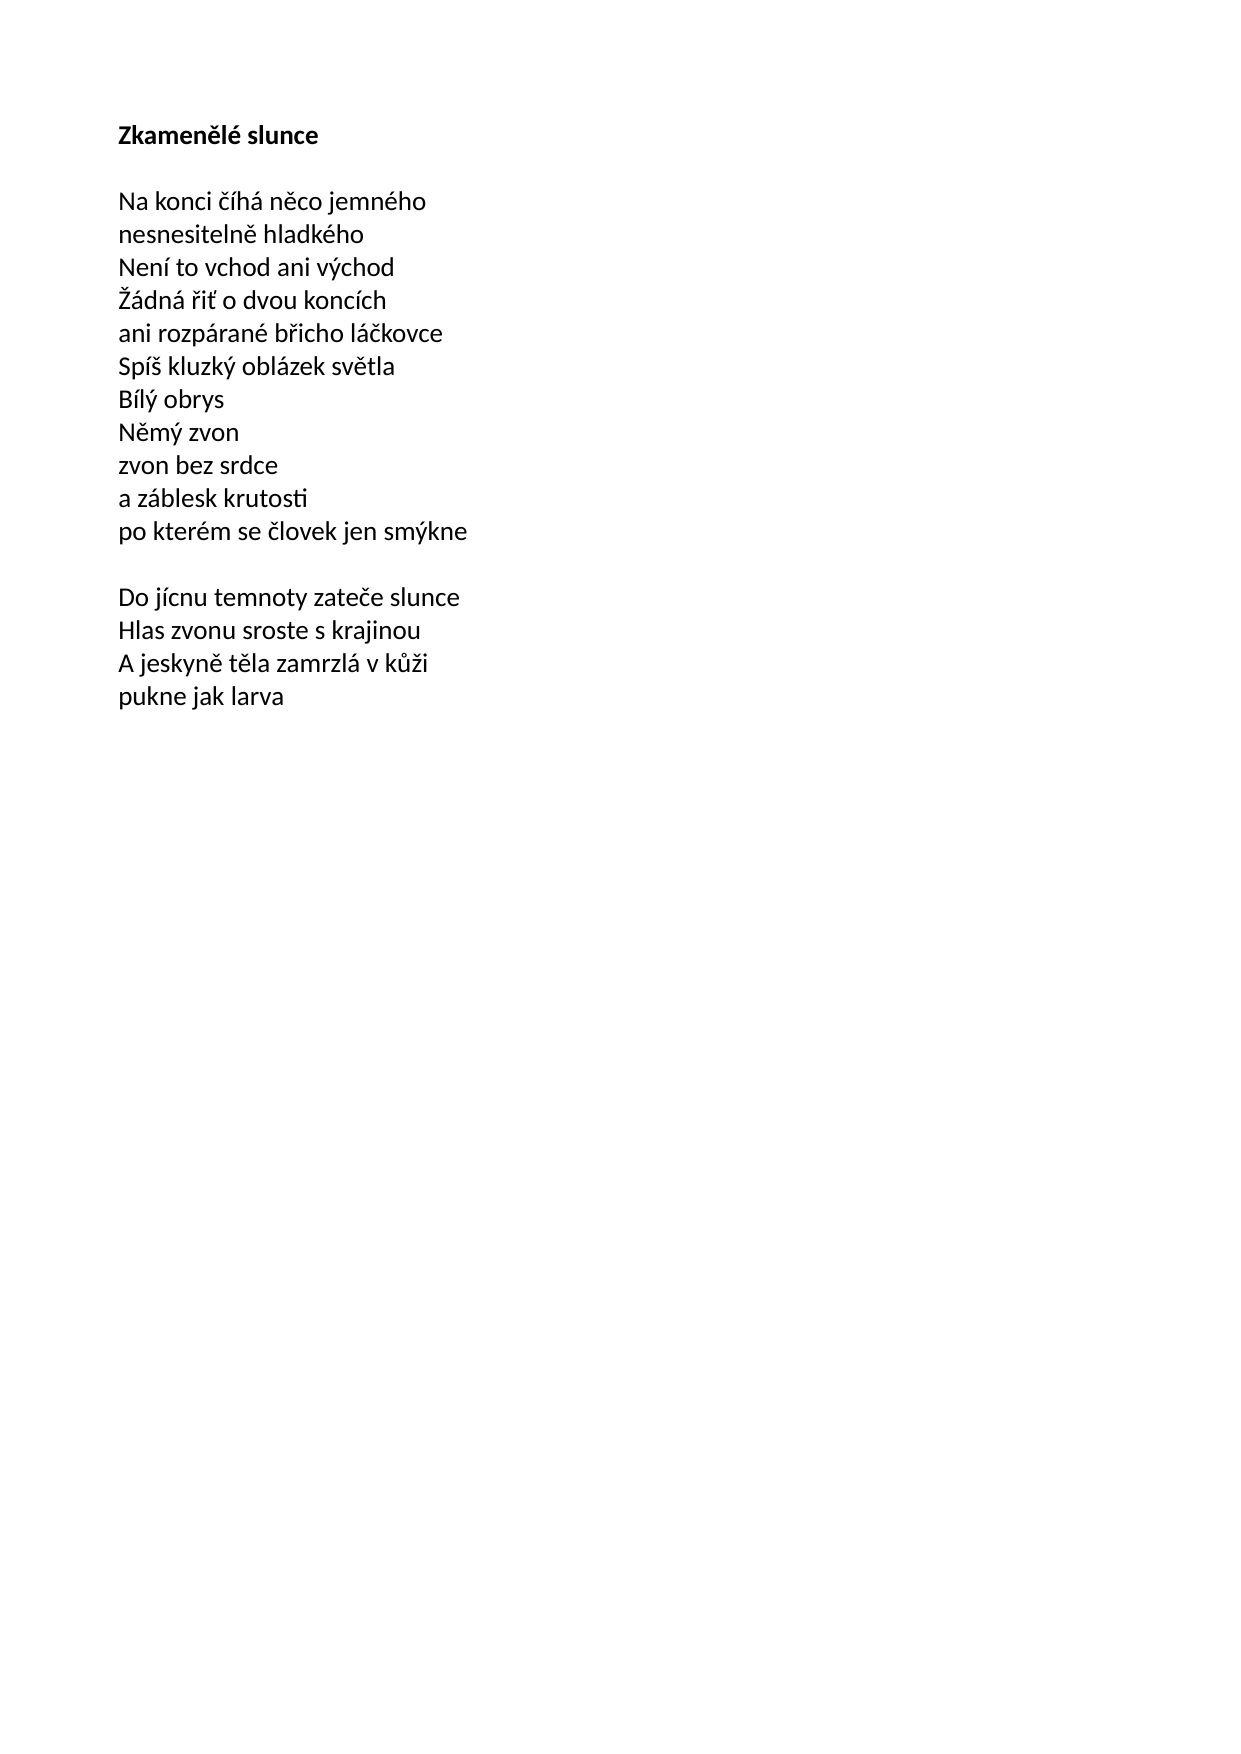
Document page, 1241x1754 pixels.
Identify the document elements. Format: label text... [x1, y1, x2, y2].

text A jeskyně těla zamrzlá v kůži [118, 646, 1122, 679]
text po kterém se človek jen smýkne [118, 514, 1122, 547]
text Spíš kluzký oblázek světla [118, 349, 1122, 382]
text Zkamenělé slunce [118, 118, 1122, 151]
text Bílý obrys [118, 382, 1122, 415]
text zvon bez srdce [118, 448, 1122, 481]
text Hlas zvonu sroste s krajinou [118, 613, 1122, 646]
text Němý zvon [118, 415, 1122, 448]
text Do jícnu temnoty zateče slunce [118, 580, 1122, 613]
text pukne jak larva [118, 679, 1122, 712]
text nesnesitelně hladkého [118, 217, 1122, 250]
text Není to vchod ani východ [118, 250, 1122, 283]
text ani rozpárané břicho láčkovce [118, 316, 1122, 349]
text a záblesk krutosti [118, 481, 1122, 514]
text Žádná řiť o dvou koncích [118, 283, 1122, 316]
text Na konci číhá něco jemného [118, 184, 1122, 217]
